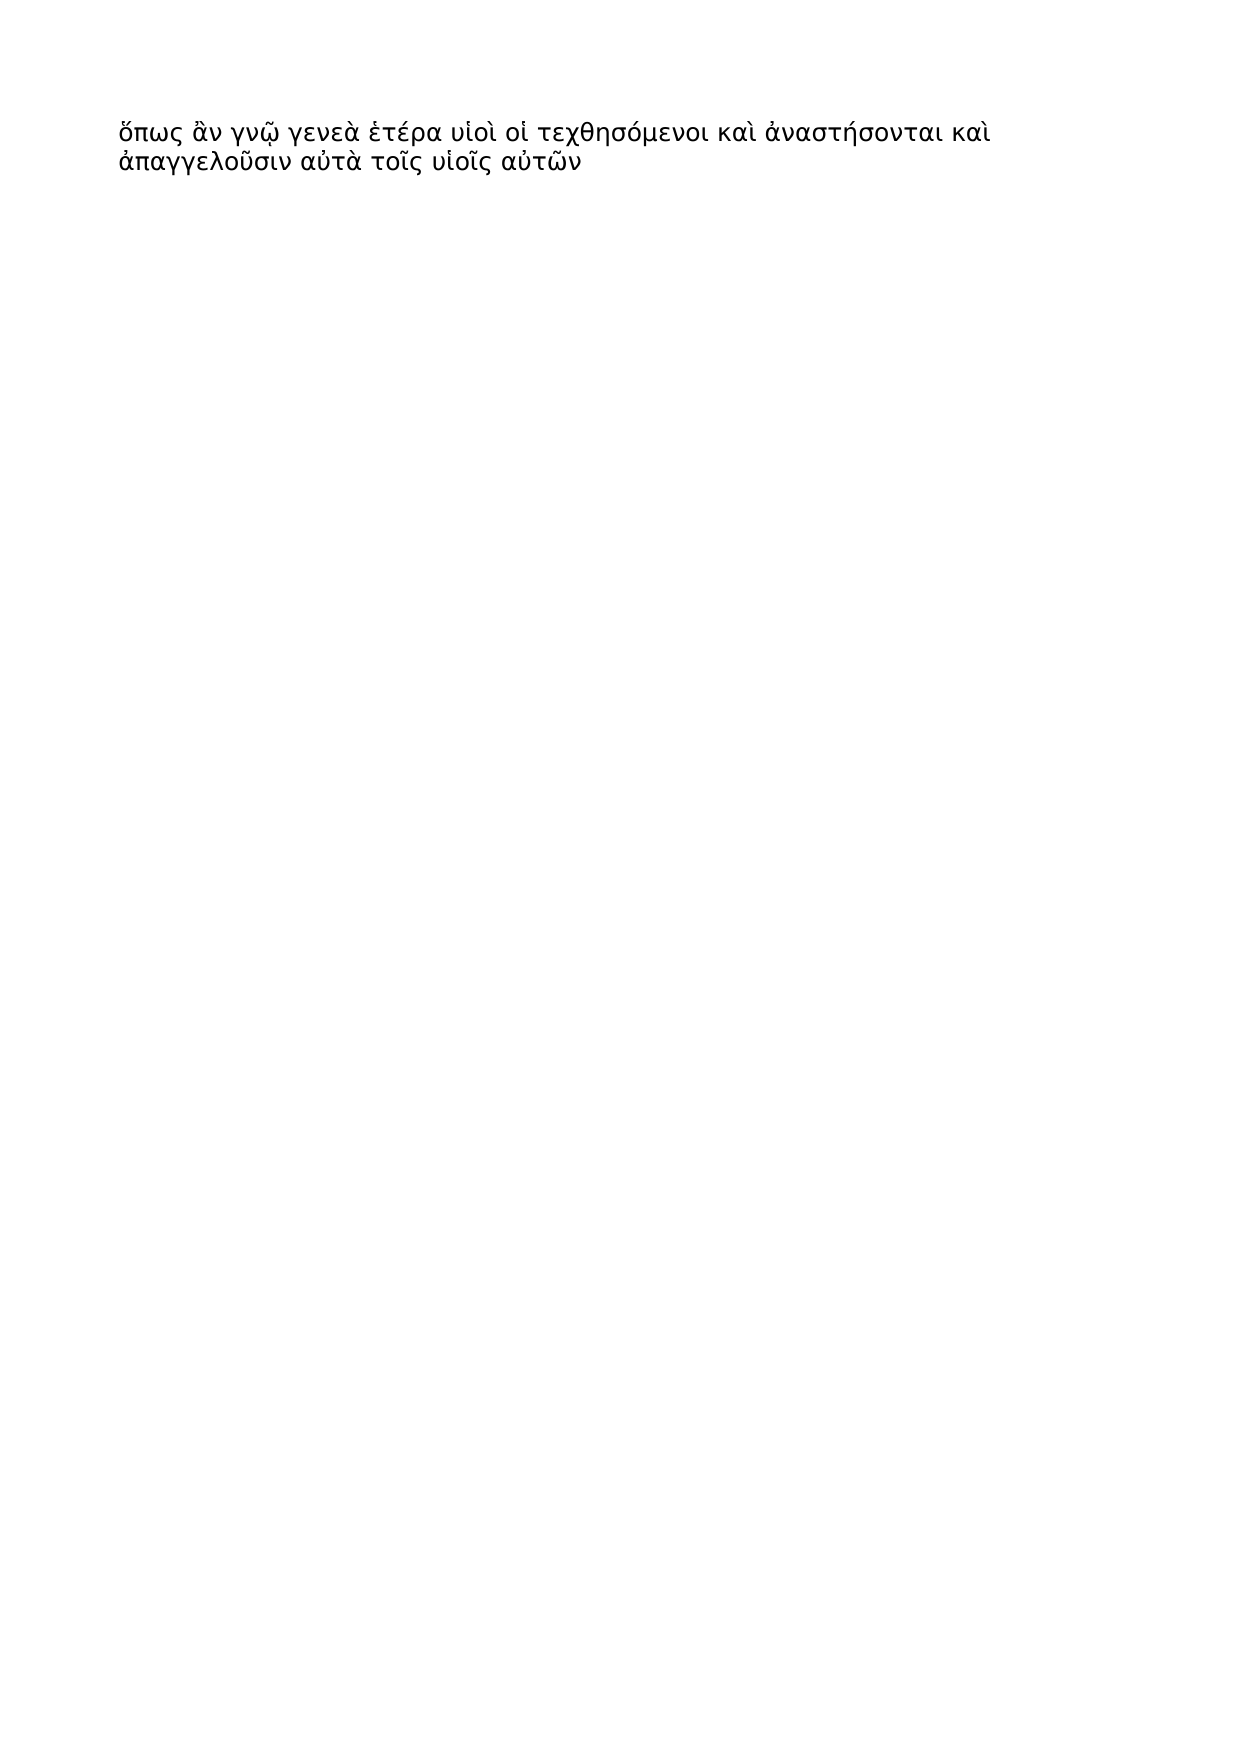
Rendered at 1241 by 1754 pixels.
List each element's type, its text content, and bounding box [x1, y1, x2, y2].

text ὅπως ἂν γνῷ γενεὰ ἑτέρα υἱοὶ οἱ τεχθησόμενοι καὶ ἀναστήσονται καὶ ἀπαγγελοῦσιν αὐτὰ τοῖς υἱοῖς αὐτῶν [118, 118, 1122, 176]
